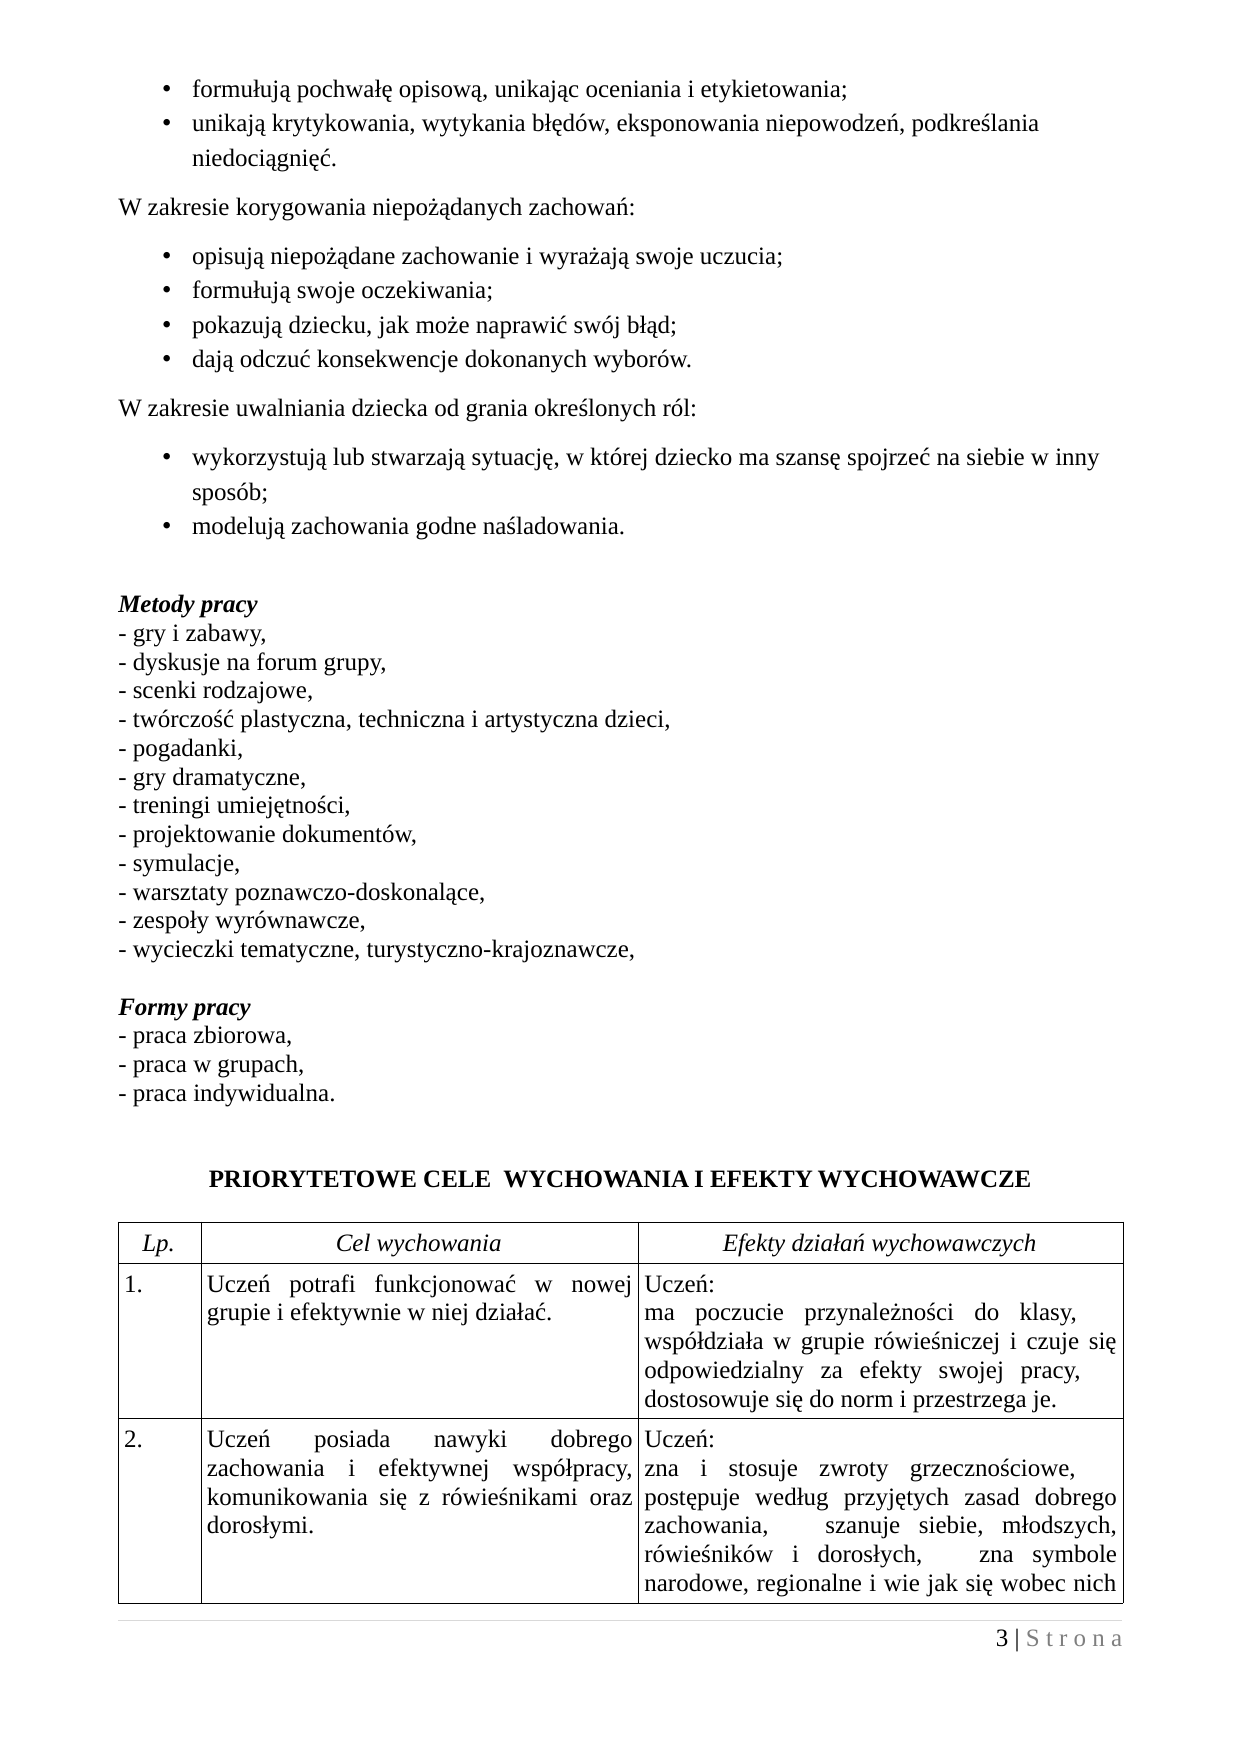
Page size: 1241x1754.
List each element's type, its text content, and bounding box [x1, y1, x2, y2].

text Formy pracy [118, 992, 1122, 1020]
text - symulacje, [118, 848, 1122, 877]
text - dyskusje na forum grupy, [118, 647, 1122, 675]
text - projektowanie dokumentów, [118, 819, 1122, 848]
text - praca indywidualna. [118, 1078, 1122, 1107]
table_cell Uczeń posiada nawyki dobrego zachowania i efektywnej współpracy, komunikowania się z rówieśnikami oraz dorosłymi. [202, 1419, 638, 1603]
text - gry i zabawy, [118, 618, 1122, 647]
table_cell Uczeń:  zna i stosuje zwroty grzecznościowe,  postępuje według przyjętych zasad dobrego zachowania,  szanuje siebie, młodszych, rówieśników i dorosłych,  zna symbole narodowe, regionalne i wie jak się wobec nich [639, 1419, 1123, 1603]
text PRIORYTETOWE CELE WYCHOWANIA I EFEKTY WYCHOWAWCZE [118, 1164, 1122, 1193]
list pokazują dziecku, jak może naprawić swój błąd; [162, 310, 1122, 338]
list unikają krytykowania, wytykania błędów, eksponowania niepowodzeń, podkreślania niedociągnięć. [162, 108, 1122, 171]
table_header Efekty działań wychowawczych [639, 1223, 1123, 1262]
list opisują niepożądane zachowanie i wyrażają swoje uczucia; [162, 241, 1122, 269]
list wykorzystują lub stwarzają sytuację, w której dziecko ma szansę spojrzeć na siebie w inny sposób; [162, 442, 1122, 506]
table_cell Uczeń potrafi funkcjonować w nowej grupie i efektywnie w niej działać. [202, 1264, 638, 1418]
list dają odczuć konsekwencje dokonanych wyborów. [162, 344, 1122, 373]
table_header Lp. [119, 1223, 201, 1262]
table_cell 2. [119, 1419, 201, 1603]
table_cell 1. [119, 1264, 201, 1418]
text - treningi umiejętności, [118, 790, 1122, 819]
list formułują pochwałę opisową, unikając oceniania i etykietowania; [162, 74, 1122, 102]
table_cell Uczeń:  ma poczucie przynależności do klasy,  współdziała w grupie rówieśniczej i czuje się odpowiedzialny za efekty swojej pracy,  dostosowuje się do norm i przestrzega je. [639, 1264, 1123, 1418]
text - wycieczki tematyczne, turystyczno-krajoznawcze, [118, 934, 1122, 963]
text - gry dramatyczne, [118, 762, 1122, 790]
text Metody pracy [118, 589, 1122, 618]
list modelują zachowania godne naśladowania. [162, 511, 1122, 540]
text - praca zbiorowa, [118, 1020, 1122, 1049]
text W zakresie korygowania niepożądanych zachowań: [118, 192, 1122, 221]
text - scenki rodzajowe, [118, 675, 1122, 704]
text W zakresie uwalniania dziecka od grania określonych ról: [118, 393, 1122, 422]
text - pogadanki, [118, 733, 1122, 762]
table_header Cel wychowania [202, 1223, 638, 1262]
text - twórczość plastyczna, techniczna i artystyczna dzieci, [118, 704, 1122, 733]
text - warsztaty poznawczo-doskonalące, [118, 877, 1122, 905]
text - zespoły wyrównawcze, [118, 905, 1122, 934]
text - praca w grupach, [118, 1049, 1122, 1078]
list formułują swoje oczekiwania; [162, 275, 1122, 304]
